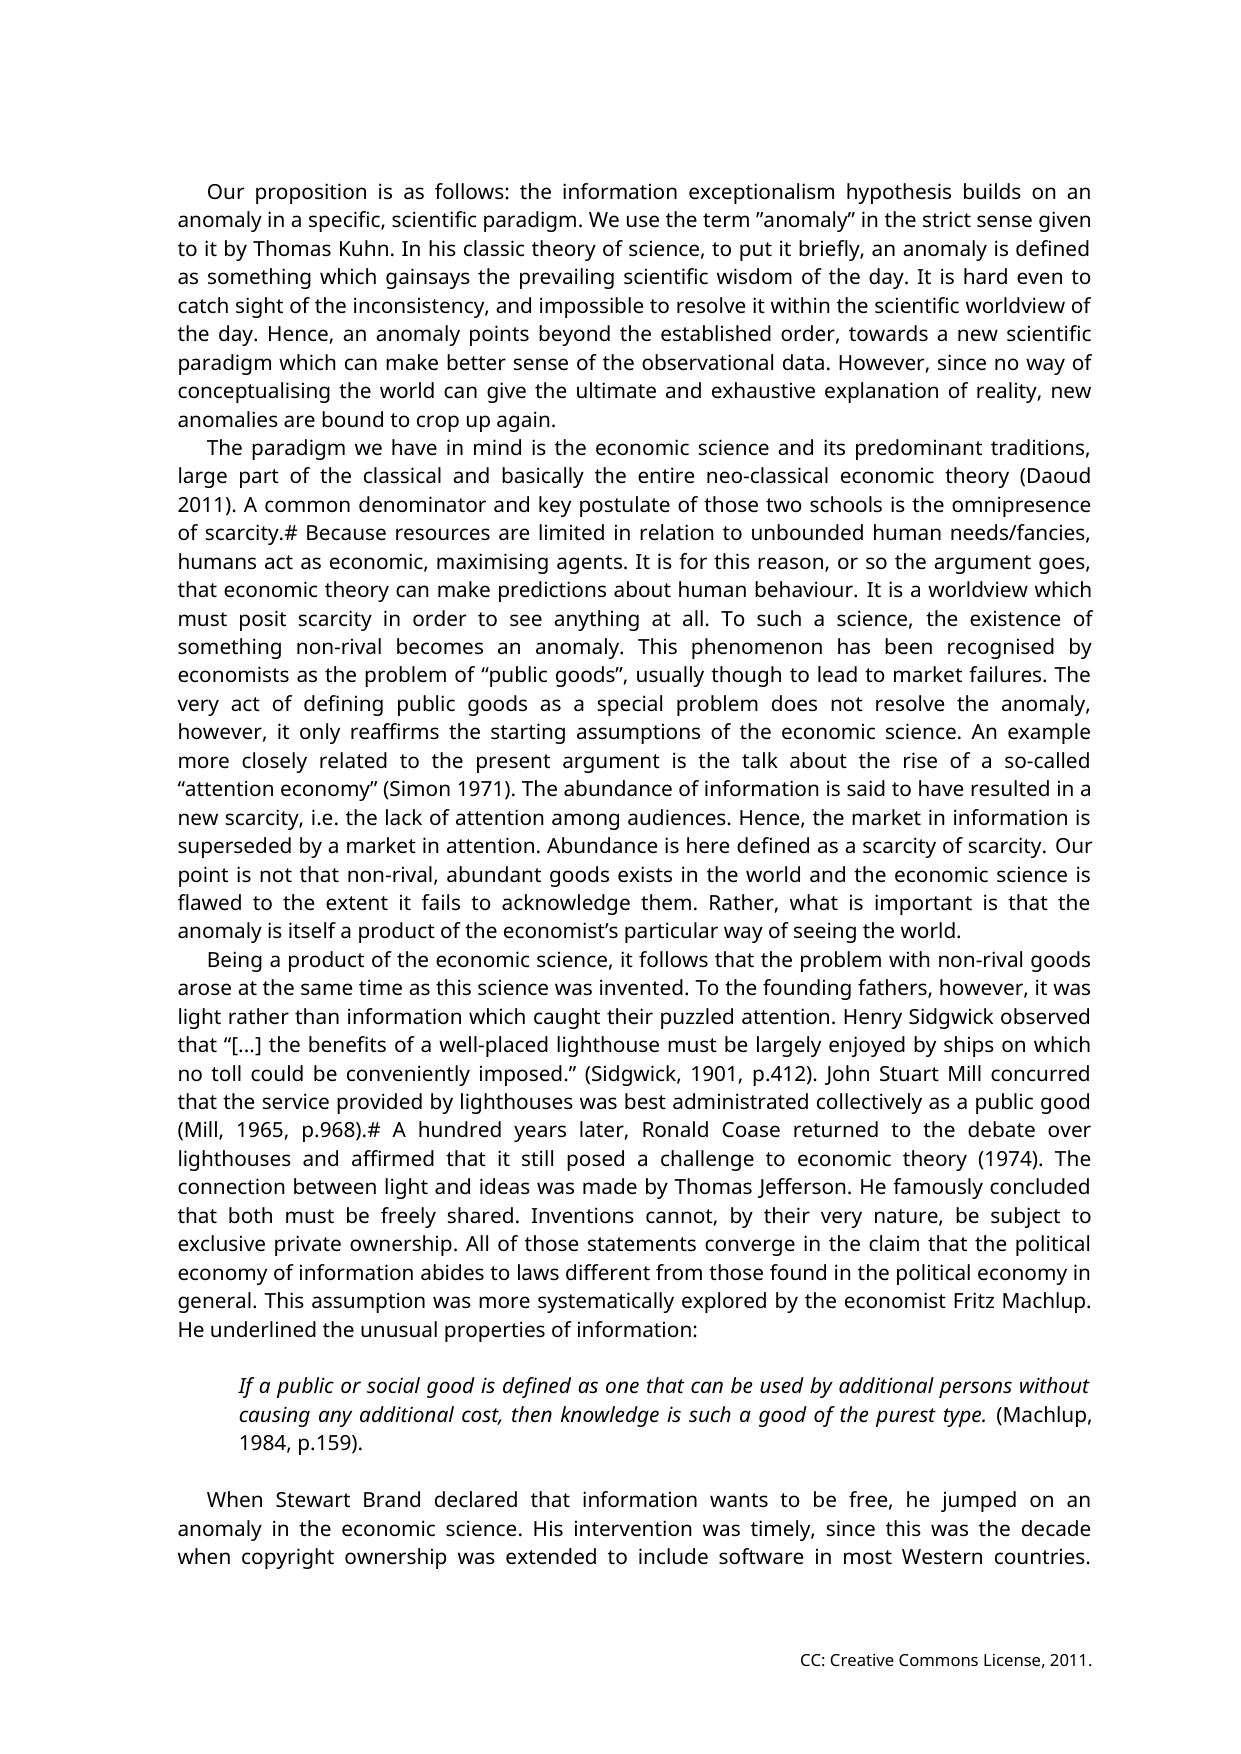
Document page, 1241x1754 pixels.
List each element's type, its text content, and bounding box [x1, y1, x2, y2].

text The paradigm we have in mind is the economic science and its predominant traditions, large part of the classical and basically the entire neo-classical economic theory (Daoud 2011). A common denominator and key postulate of those two schools is the omnipresence of scarcity.# Because resources are limited in relation to unbounded human needs/fancies, humans act as economic, maximising agents. It is for this reason, or so the argument goes, that economic theory can make predictions about human behaviour. It is a worldview which must posit scarcity in order to see anything at all. To such a science, the existence of something non-rival becomes an anomaly. This phenomenon has been recognised by economists as the problem of “public goods”, usually though to lead to market failures. The very act of defining public goods as a special problem does not resolve the anomaly, however, it only reaffirms the starting assumptions of the economic science. An example more closely related to the present argument is the talk about the rise of a so-called “attention economy” (Simon 1971). The abundance of information is said to have resulted in a new scarcity, i.e. the lack of attention among audiences. Hence, the market in information is superseded by a market in attention. Abundance is here defined as a scarcity of scarcity. Our point is not that non-rival, abundant goods exists in the world and the economic science is flawed to the extent it fails to acknowledge them. Rather, what is important is that the anomaly is itself a product of the economist’s particular way of seeing the world. [177, 433, 1092, 945]
text Our proposition is as follows: the information exceptionalism hypothesis builds on an anomaly in a specific, scientific paradigm. We use the term ”anomaly” in the strict sense given to it by Thomas Kuhn. In his classic theory of science, to put it briefly, an anomaly is defined as something which gainsays the prevailing scientific wisdom of the day. It is hard even to catch sight of the inconsistency, and impossible to resolve it within the scientific worldview of the day. Hence, an anomaly points beyond the established order, towards a new scientific paradigm which can make better sense of the observational data. However, since no way of conceptualising the world can give the ultimate and exhaustive explanation of reality, new anomalies are bound to crop up again. [177, 177, 1092, 433]
text When Stewart Brand declared that information wants to be free, he jumped on an anomaly in the economic science. His intervention was timely, since this was the decade when copyright ownership was extended to include software in most Western countries. [177, 1485, 1092, 1571]
text If a public or social good is defined as one that can be used by additional persons without causing any additional cost, then knowledge is such a good of the purest type. (Machlup, 1984, p.159). [238, 1372, 1092, 1457]
text Being a product of the economic science, it follows that the problem with non-rival goods arose at the same time as this science was invented. To the founding fathers, however, it was light rather than information which caught their puzzled attention. Henry Sidgwick observed that “[...] the benefits of a well-placed lighthouse must be largely enjoyed by ships on which no toll could be conveniently imposed.” (Sidgwick, 1901, p.412). John Stuart Mill concurred that the service provided by lighthouses was best administrated collectively as a public good (Mill, 1965, p.968).# A hundred years later, Ronald Coase returned to the debate over lighthouses and affirmed that it still posed a challenge to economic theory (1974). The connection between light and ideas was made by Thomas Jefferson. He famously concluded that both must be freely shared. Inventions cannot, by their very nature, be subject to exclusive private ownership. All of those statements converge in the claim that the political economy of information abides to laws different from those found in the political economy in general. This assumption was more systematically explored by the economist Fritz Machlup. He underlined the unusual properties of information: [177, 945, 1092, 1343]
